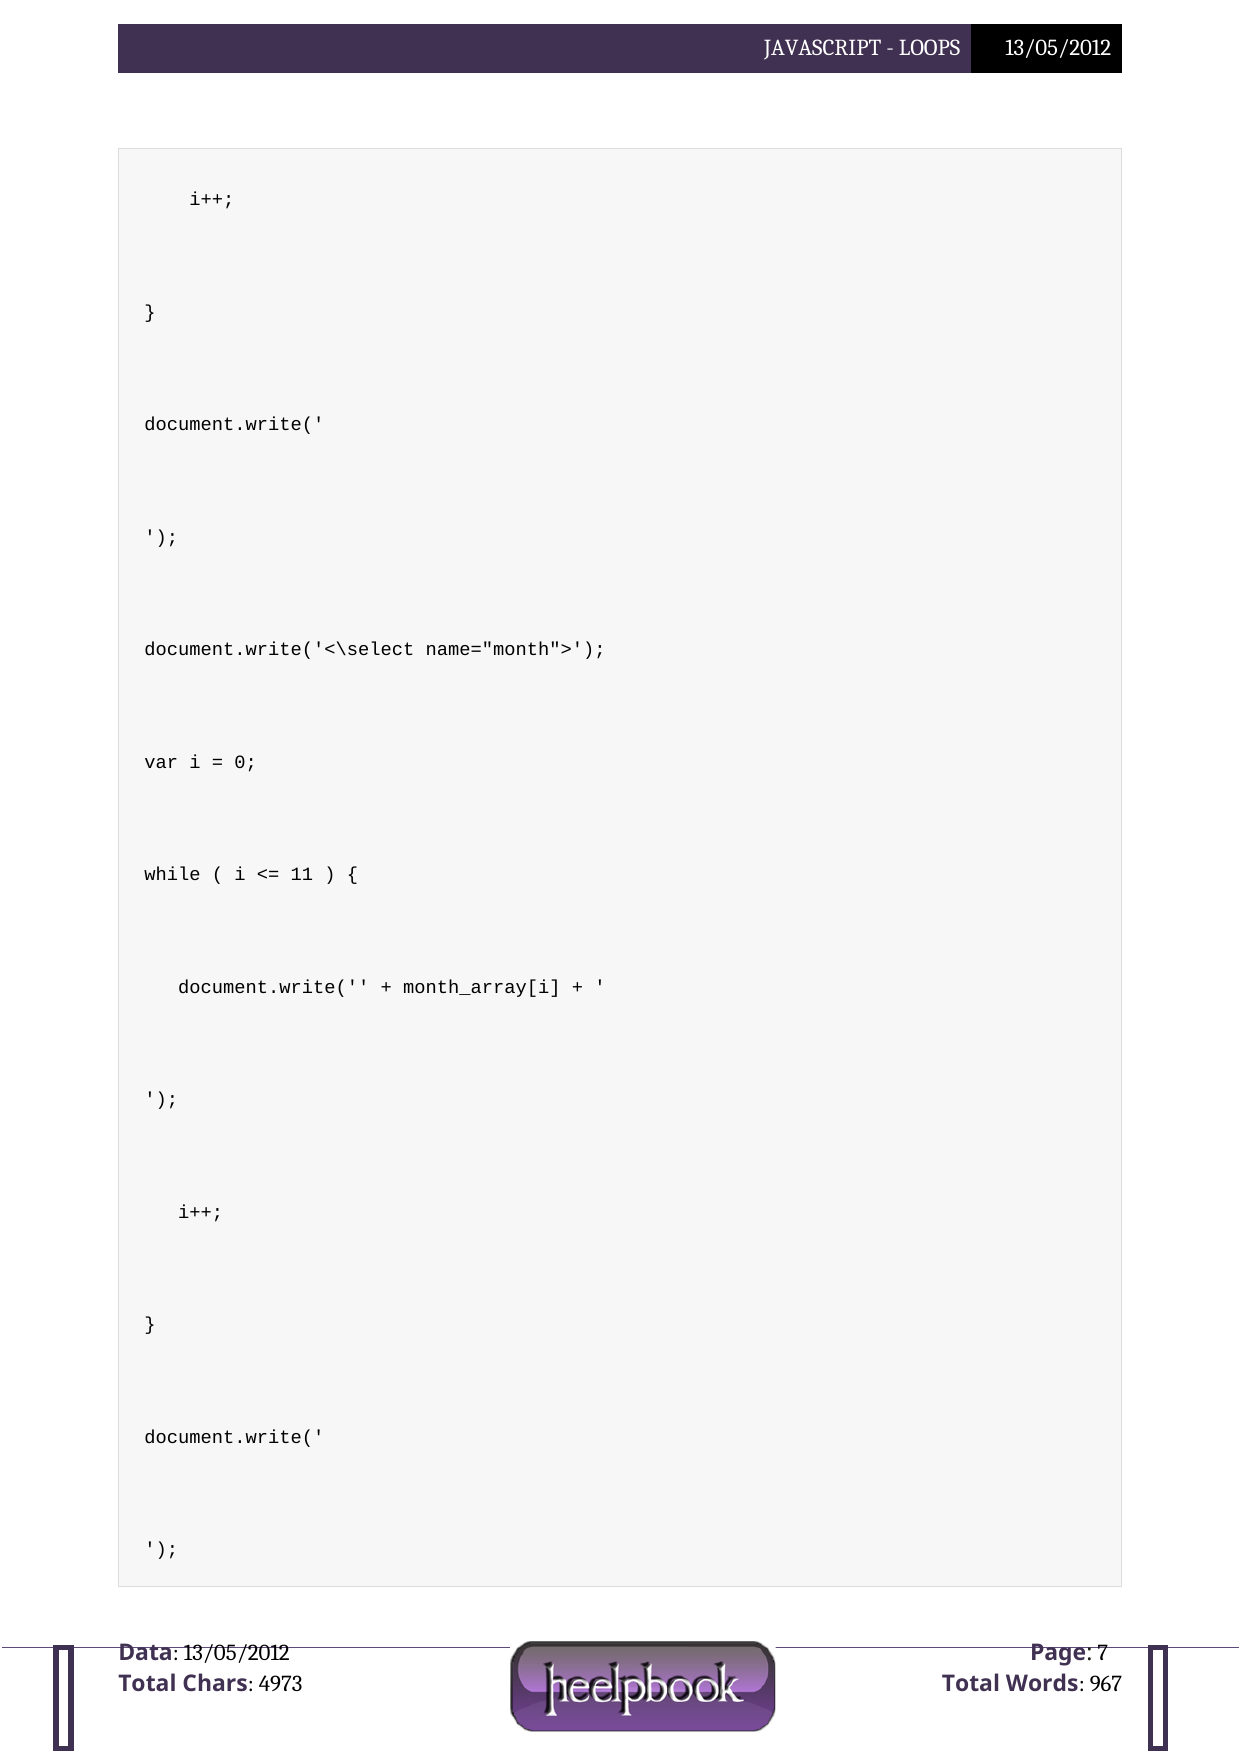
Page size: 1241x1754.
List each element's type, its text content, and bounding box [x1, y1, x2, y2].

text var i = 0; [119, 710, 1121, 774]
text '); [119, 1048, 1121, 1111]
text '); [119, 1498, 1121, 1586]
text document.write('<\select name="month">'); [119, 598, 1121, 661]
text } [119, 1273, 1121, 1336]
text document.write(' [119, 373, 1121, 436]
text } [119, 260, 1121, 324]
text '); [119, 485, 1121, 549]
text i++; [119, 1160, 1121, 1224]
text document.write('' + month_array[i] + ' [119, 935, 1121, 999]
text while ( i <= 11 ) { [119, 823, 1121, 886]
text document.write(' [119, 1385, 1121, 1449]
text i++; [119, 149, 1121, 211]
